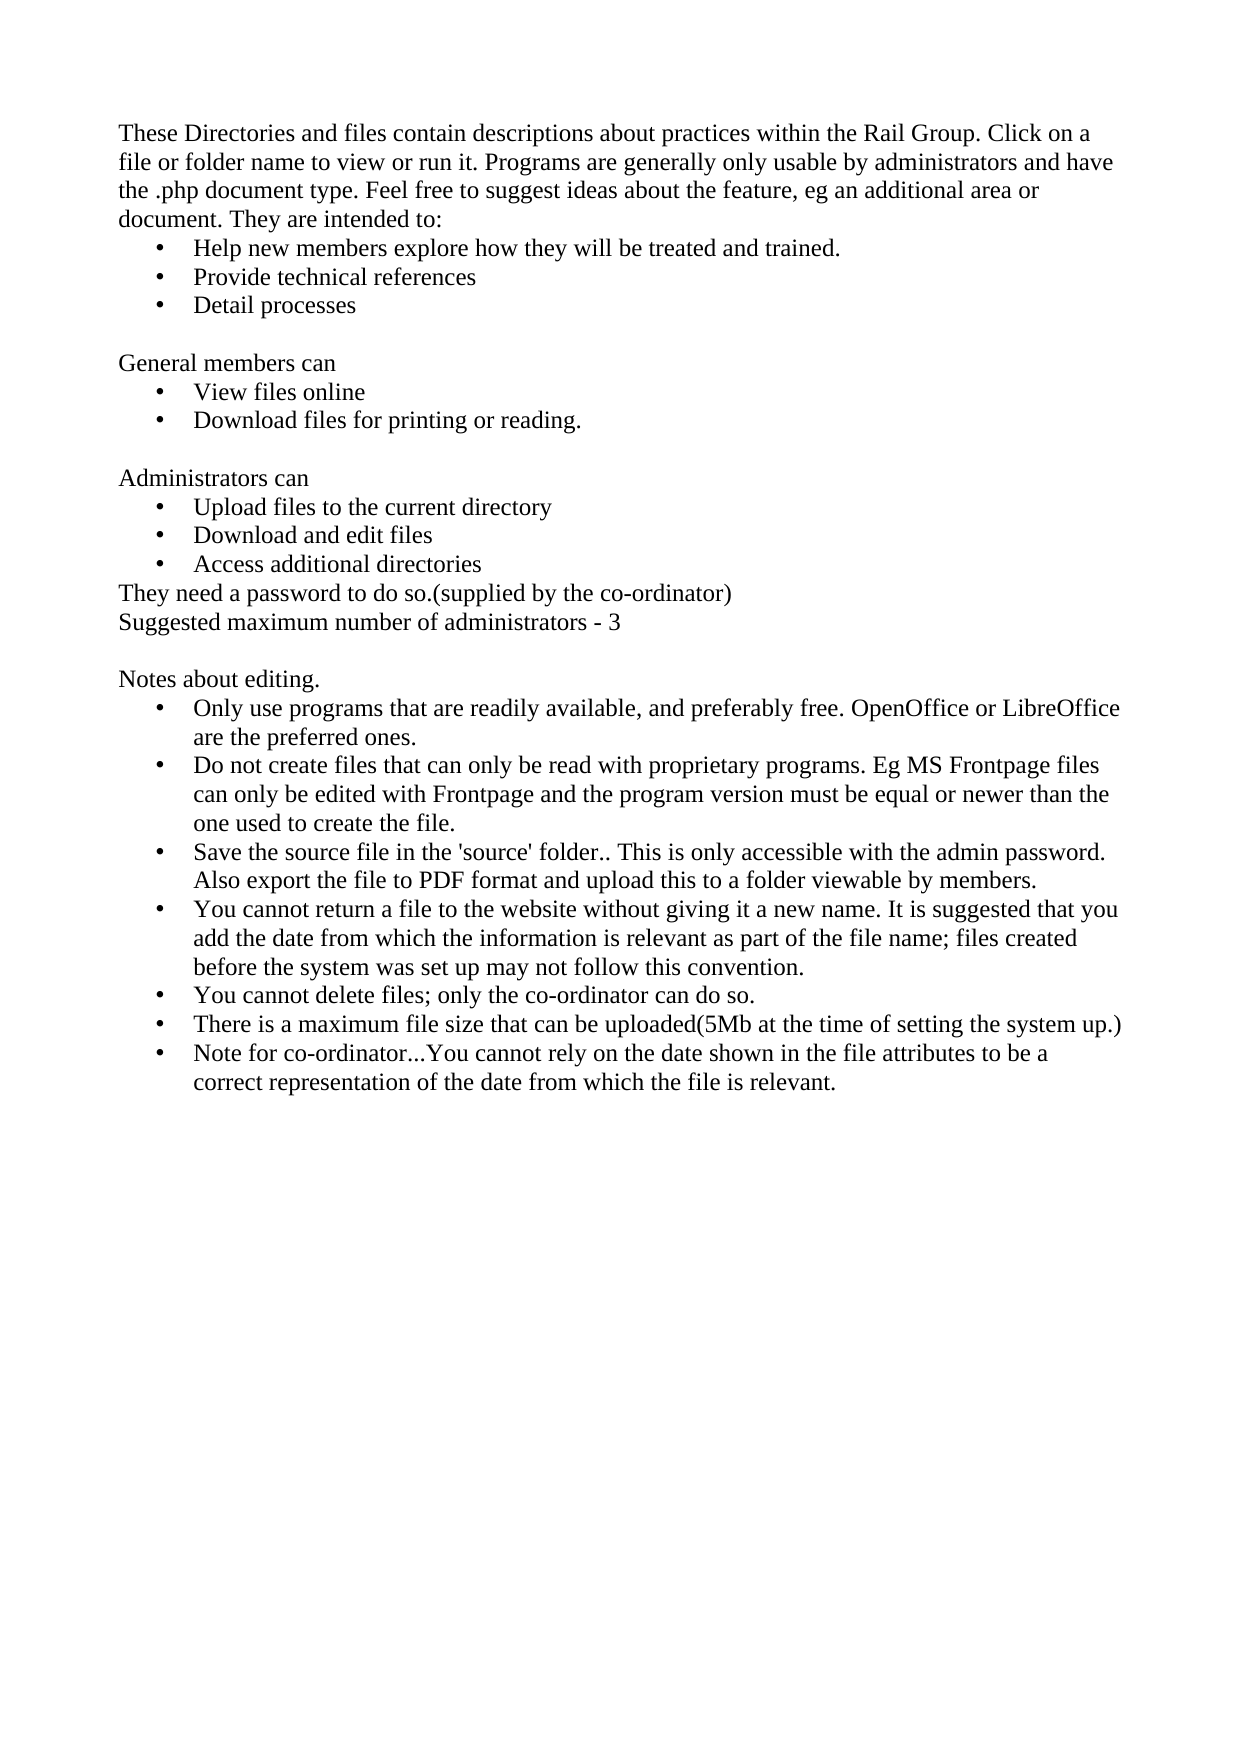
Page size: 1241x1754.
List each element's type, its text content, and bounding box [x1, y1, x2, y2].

list Download and edit files [156, 521, 1122, 549]
list Help new members explore how they will be treated and trained. [156, 233, 1122, 262]
list There is a maximum file size that can be uploaded(5Mb at the time of setting the system up.) [156, 1009, 1122, 1038]
text These Directories and files contain descriptions about practices within the Rail Group. Click on a file or folder name to view or run it. Programs are generally only usable by administrators and have the .php document type. Feel free to suggest ideas about the feature, eg an additional area or document. They are intended to: [118, 118, 1122, 233]
text Suggested maximum number of administrators - 3 [118, 607, 1122, 636]
list View files online [156, 377, 1122, 406]
list Do not create files that can only be read with proprietary programs. Eg MS Frontpage files can only be edited with Frontpage and the program version must be equal or newer than the one used to create the file. [156, 751, 1122, 837]
list Detail processes [156, 291, 1122, 319]
text Administrators can [118, 463, 1122, 492]
text Notes about editing. [118, 664, 1122, 693]
list You cannot delete files; only the co-ordinator can do so. [156, 981, 1122, 1009]
list You cannot return a file to the website without giving it a new name. It is suggested that you add the date from which the information is relevant as part of the file name; files created before the system was set up may not follow this convention. [156, 894, 1122, 981]
list Only use programs that are readily available, and preferably free. OpenOffice or LibreOffice are the preferred ones. [156, 693, 1122, 751]
list Note for co-ordinator...You cannot rely on the date shown in the file attributes to be a correct representation of the date from which the file is relevant. [156, 1038, 1122, 1096]
list Download files for printing or reading. [156, 406, 1122, 434]
list Save the source file in the 'source' folder.. This is only accessible with the admin password. Also export the file to PDF format and upload this to a folder viewable by members. [156, 837, 1122, 894]
text They need a password to do so.(supplied by the co-ordinator) [118, 578, 1122, 607]
list Provide technical references [156, 262, 1122, 291]
list Upload files to the current directory [156, 492, 1122, 521]
list Access additional directories [156, 549, 1122, 578]
text General members can [118, 348, 1122, 377]
